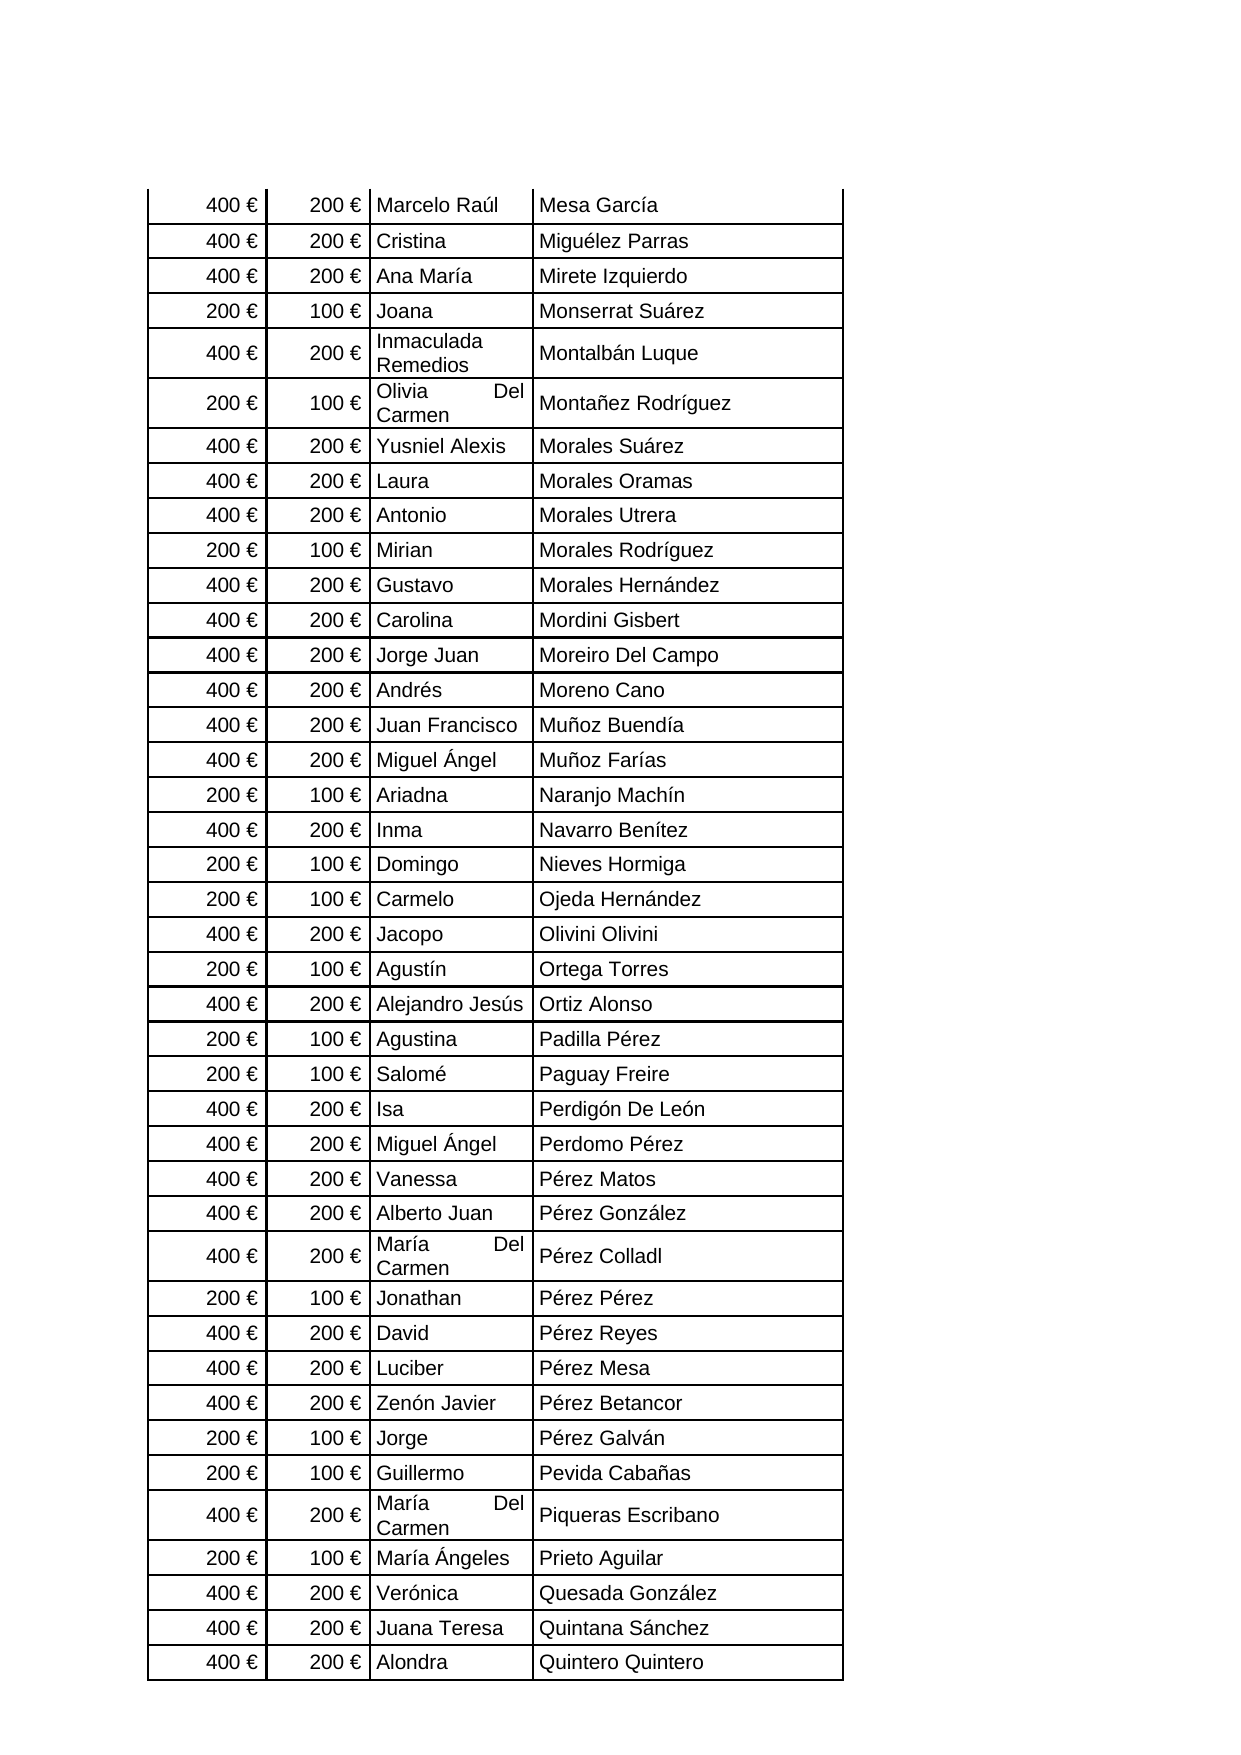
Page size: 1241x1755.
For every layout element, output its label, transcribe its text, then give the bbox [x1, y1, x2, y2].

table_cell María Del Carmen [371, 1232, 532, 1280]
table_cell 200 € [268, 674, 369, 706]
table_cell 400 € [149, 329, 265, 377]
table_cell Luciber [371, 1352, 532, 1384]
table_cell 200 € [268, 329, 369, 377]
table_cell 200 € [268, 1127, 369, 1160]
table_cell 100 € [268, 1421, 369, 1454]
table_cell 100 € [268, 953, 369, 985]
table_cell Quesada González [534, 1576, 842, 1609]
table_cell 200 € [268, 499, 369, 532]
table_cell María Del Carmen [371, 1491, 532, 1539]
table_cell Morales Suárez [534, 429, 842, 462]
table_cell Carolina [371, 604, 532, 636]
table_cell 200 € [268, 259, 369, 292]
table_cell Domingo [371, 848, 532, 881]
table_cell Juan Francisco [371, 708, 532, 741]
table_cell 100 € [268, 294, 369, 327]
table_cell Miguel Ángel [371, 1127, 532, 1160]
table_cell Alejandro Jesús [371, 988, 532, 1020]
table_cell 100 € [268, 1023, 369, 1055]
table_cell Pérez González [534, 1197, 842, 1230]
table_cell 200 € [149, 953, 265, 985]
table_cell 200 € [268, 1386, 369, 1419]
table_cell 400 € [149, 813, 265, 846]
table_cell 400 € [149, 1162, 265, 1195]
table_cell 200 € [268, 1576, 369, 1609]
table_cell Moreiro Del Campo [534, 639, 842, 671]
table_cell Inmaculada Remedios [371, 329, 532, 377]
table_cell Jorge [371, 1421, 532, 1454]
table_cell 400 € [149, 1491, 265, 1539]
table_cell Piqueras Escribano [534, 1491, 842, 1539]
table_header Mesa García [534, 189, 842, 222]
table_cell 200 € [268, 1232, 369, 1280]
table_cell Jacopo [371, 918, 532, 951]
table_header 400 € [149, 189, 265, 222]
table_cell Joana [371, 294, 532, 327]
table_cell Verónica [371, 1576, 532, 1609]
table_cell 400 € [149, 464, 265, 497]
table_cell Alberto Juan [371, 1197, 532, 1230]
table_cell María Ángeles [371, 1541, 532, 1574]
table_cell 200 € [268, 988, 369, 1020]
table_cell 200 € [149, 1023, 265, 1055]
table_cell 400 € [149, 1232, 265, 1280]
table_cell Andrés [371, 674, 532, 706]
table_cell Miguel Ángel [371, 743, 532, 776]
table_cell Pérez Galván [534, 1421, 842, 1454]
table_cell Paguay Freire [534, 1057, 842, 1090]
table_cell Olivia Del Carmen [371, 379, 532, 427]
table_cell Mirian [371, 534, 532, 567]
table_header 200 € [268, 189, 369, 222]
table_cell Salomé [371, 1057, 532, 1090]
table_cell 400 € [149, 1092, 265, 1125]
table_cell 200 € [268, 1611, 369, 1644]
table_cell 200 € [149, 1541, 265, 1574]
table_cell Pérez Reyes [534, 1317, 842, 1349]
table_cell 200 € [149, 883, 265, 916]
table_cell 200 € [149, 534, 265, 567]
table_cell Morales Oramas [534, 464, 842, 497]
table_cell 400 € [149, 259, 265, 292]
table_cell Montalbán Luque [534, 329, 842, 377]
table_cell Agustín [371, 953, 532, 985]
table_cell Quintero Quintero [534, 1646, 842, 1679]
table_cell Inma [371, 813, 532, 846]
table_cell David [371, 1317, 532, 1349]
table_cell Juana Teresa [371, 1611, 532, 1644]
table_cell Montañez Rodríguez [534, 379, 842, 427]
table_cell 400 € [149, 674, 265, 706]
table_cell 200 € [268, 604, 369, 636]
table_cell Jorge Juan [371, 639, 532, 671]
table_cell 400 € [149, 708, 265, 741]
table_cell 200 € [268, 569, 369, 602]
table_cell Carmelo [371, 883, 532, 916]
table_cell 200 € [268, 1646, 369, 1679]
table_cell Navarro Benítez [534, 813, 842, 846]
table_cell 400 € [149, 988, 265, 1020]
table_cell 100 € [268, 778, 369, 811]
table_cell 400 € [149, 499, 265, 532]
table_cell Pérez Colladl [534, 1232, 842, 1280]
table_cell Pérez Pérez [534, 1282, 842, 1314]
table_cell Morales Rodríguez [534, 534, 842, 567]
table_cell Zenón Javier [371, 1386, 532, 1419]
table_cell Cristina [371, 225, 532, 257]
table_cell 200 € [149, 778, 265, 811]
table_cell 400 € [149, 1611, 265, 1644]
table_cell Quintana Sánchez [534, 1611, 842, 1644]
table_cell Alondra [371, 1646, 532, 1679]
table_cell 200 € [268, 225, 369, 257]
table_cell 200 € [268, 1162, 369, 1195]
table_cell 100 € [268, 883, 369, 916]
table_cell Ortiz Alonso [534, 988, 842, 1020]
table_cell Olivini Olivini [534, 918, 842, 951]
table_cell 100 € [268, 1456, 369, 1489]
table_cell 100 € [268, 848, 369, 881]
table_cell 400 € [149, 639, 265, 671]
table_cell 200 € [268, 1491, 369, 1539]
table_cell 400 € [149, 1576, 265, 1609]
table_cell 400 € [149, 1386, 265, 1419]
table_cell Gustavo [371, 569, 532, 602]
table_cell 400 € [149, 569, 265, 602]
table_cell Muñoz Farías [534, 743, 842, 776]
table_cell 200 € [268, 918, 369, 951]
table_cell 400 € [149, 1197, 265, 1230]
table_cell Pérez Matos [534, 1162, 842, 1195]
table_cell 100 € [268, 1057, 369, 1090]
table_cell Pérez Mesa [534, 1352, 842, 1384]
table_cell Pevida Cabañas [534, 1456, 842, 1489]
table_cell 400 € [149, 604, 265, 636]
table_cell Miguélez Parras [534, 225, 842, 257]
table_cell 200 € [268, 1317, 369, 1349]
table_cell Padilla Pérez [534, 1023, 842, 1055]
table_cell 200 € [268, 708, 369, 741]
table_cell Agustina [371, 1023, 532, 1055]
table_cell 400 € [149, 1352, 265, 1384]
table_cell Yusniel Alexis [371, 429, 532, 462]
table_cell 200 € [268, 813, 369, 846]
table_cell Ortega Torres [534, 953, 842, 985]
table_cell Mirete Izquierdo [534, 259, 842, 292]
table_cell 400 € [149, 1646, 265, 1679]
table_cell 100 € [268, 1541, 369, 1574]
table_cell 200 € [268, 429, 369, 462]
table_cell Ariadna [371, 778, 532, 811]
table_cell 100 € [268, 1282, 369, 1314]
table_cell Naranjo Machín [534, 778, 842, 811]
table_cell 200 € [149, 1456, 265, 1489]
table_cell 400 € [149, 225, 265, 257]
table_cell Antonio [371, 499, 532, 532]
table_cell Perdigón De León [534, 1092, 842, 1125]
table_cell Nieves Hormiga [534, 848, 842, 881]
table_cell 200 € [268, 1197, 369, 1230]
table_cell 400 € [149, 429, 265, 462]
table_cell Moreno Cano [534, 674, 842, 706]
table_cell Ojeda Hernández [534, 883, 842, 916]
table_cell 200 € [149, 848, 265, 881]
table_cell Laura [371, 464, 532, 497]
table_cell Vanessa [371, 1162, 532, 1195]
table_cell 200 € [149, 379, 265, 427]
table_cell 400 € [149, 918, 265, 951]
table_cell Jonathan [371, 1282, 532, 1314]
table_cell 400 € [149, 1127, 265, 1160]
table_cell 200 € [268, 1352, 369, 1384]
table_cell 100 € [268, 534, 369, 567]
table_cell Guillermo [371, 1456, 532, 1489]
table_cell Monserrat Suárez [534, 294, 842, 327]
table_cell Perdomo Pérez [534, 1127, 842, 1160]
table_cell Isa [371, 1092, 532, 1125]
table_cell 100 € [268, 379, 369, 427]
table_cell 200 € [268, 639, 369, 671]
table_header Marcelo Raúl [371, 189, 532, 222]
table_cell Pérez Betancor [534, 1386, 842, 1419]
table_cell 200 € [149, 1421, 265, 1454]
table_cell Mordini Gisbert [534, 604, 842, 636]
table_cell 200 € [149, 1282, 265, 1314]
table_cell 200 € [149, 1057, 265, 1090]
table_cell 400 € [149, 743, 265, 776]
table_cell 400 € [149, 1317, 265, 1349]
table_cell 200 € [268, 464, 369, 497]
table_cell Morales Hernández [534, 569, 842, 602]
table_cell Muñoz Buendía [534, 708, 842, 741]
table_cell 200 € [268, 1092, 369, 1125]
table_cell Prieto Aguilar [534, 1541, 842, 1574]
table_cell 200 € [268, 743, 369, 776]
table_cell 200 € [149, 294, 265, 327]
table_cell Ana María [371, 259, 532, 292]
table_cell Morales Utrera [534, 499, 842, 532]
